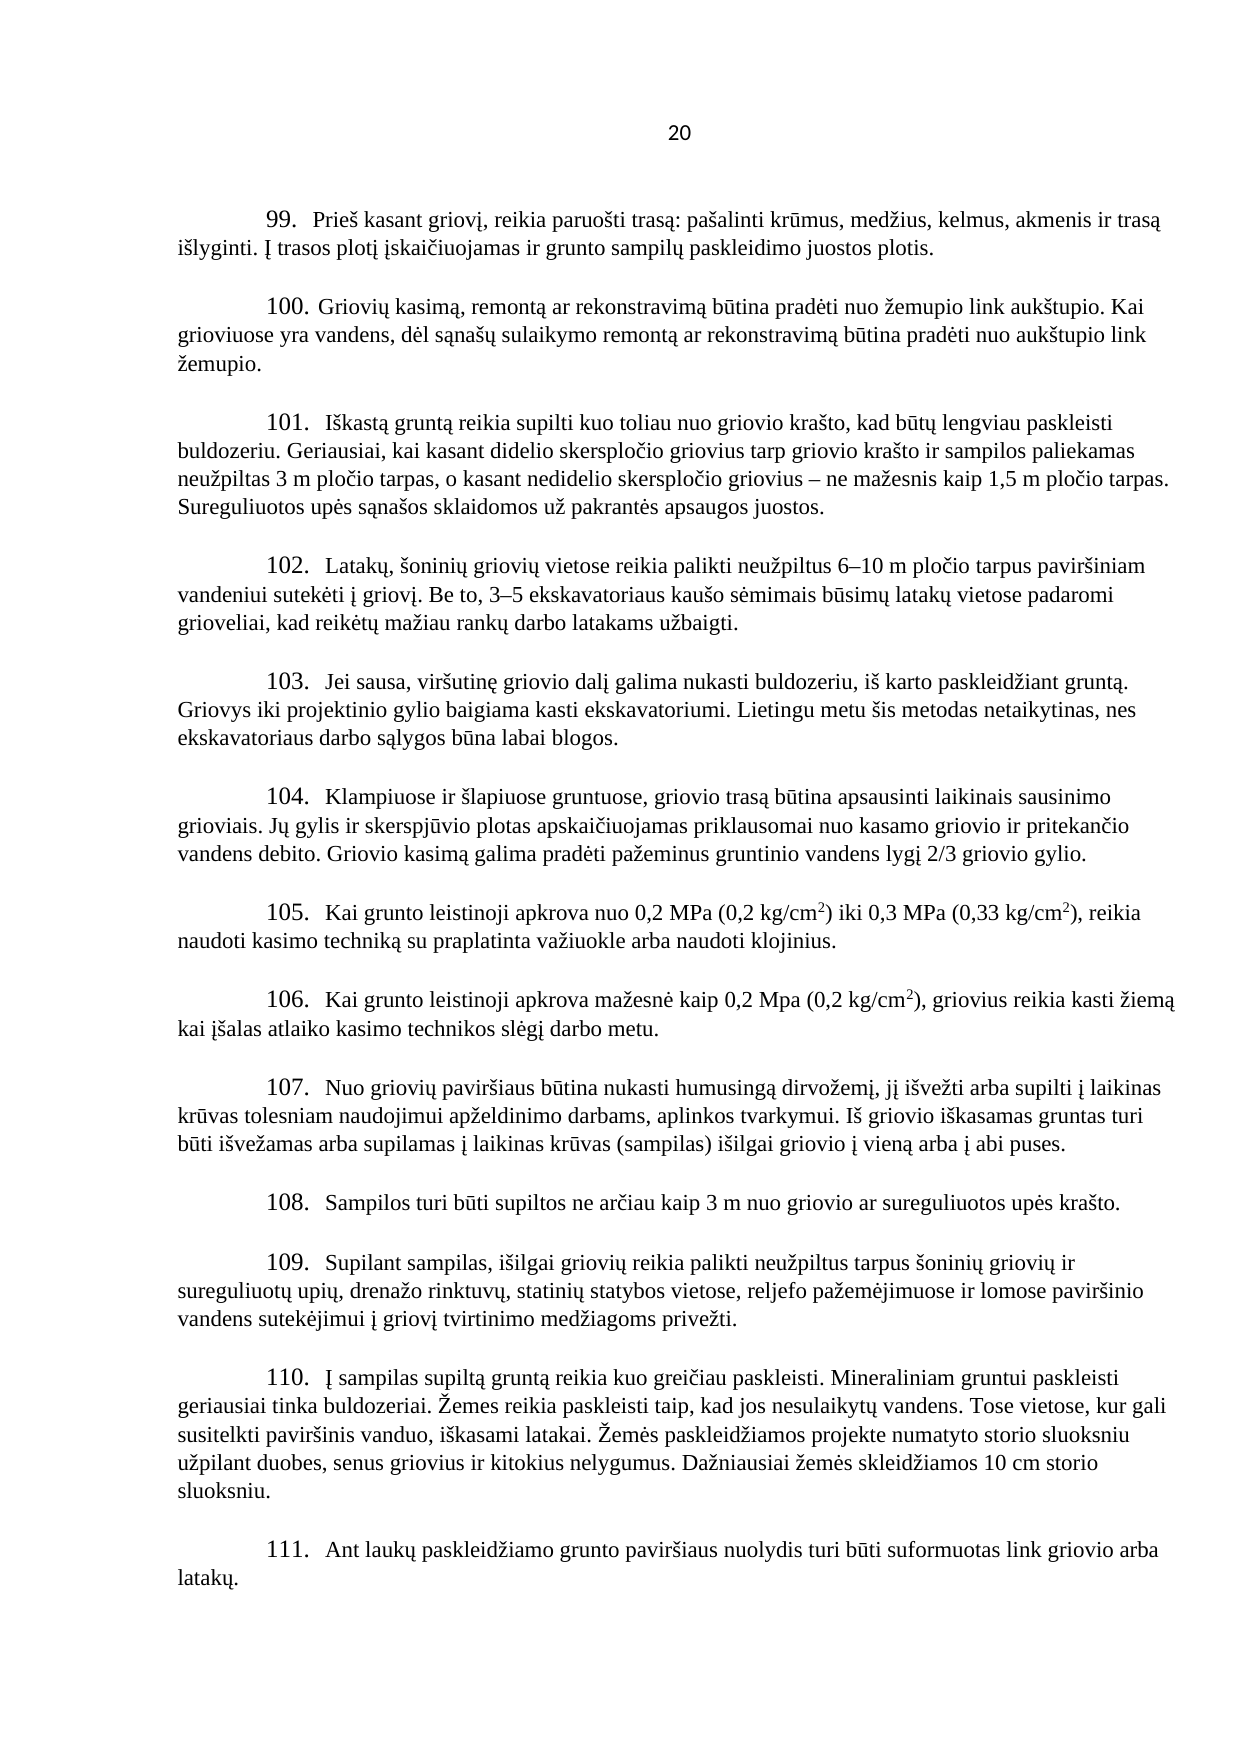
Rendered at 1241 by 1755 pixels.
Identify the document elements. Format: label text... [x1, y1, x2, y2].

text 108. Sampilos turi būti supiltos ne arčiau kaip 3 m nuo griovio ar sureguliuotos upės krašto. [177, 1187, 1181, 1216]
text 107. Nuo griovių paviršiaus būtina nukasti humusingą dirvožemį, jį išvežti arba supilti į laikinas krūvas tolesniam naudojimui apželdinimo darbams, aplinkos tvarkymui. Iš griovio iškasamas gruntas turi būti išvežamas arba supilamas į laikinas krūvas (sampilas) išilgai griovio į vieną arba į abi puses. [177, 1072, 1181, 1157]
text 111. Ant laukų paskleidžiamo grunto paviršiaus nuolydis turi būti suformuotas link griovio arba latakų. [177, 1534, 1181, 1591]
text 105. Kai grunto leistinoji apkrova nuo 0,2 MPa (0,2 kg/cm2) iki 0,3 MPa (0,33 kg/cm2), reikia naudoti kasimo techniką su praplatinta važiuokle arba naudoti klojinius. [177, 897, 1181, 954]
text 104. Klampiuose ir šlapiuose gruntuose, griovio trasą būtina apsausinti laikinais sausinimo grioviais. Jų gylis ir skerspjūvio plotas apskaičiuojamas priklausomai nuo kasamo griovio ir pritekančio vandens debito. Griovio kasimą galima pradėti pažeminus gruntinio vandens lygį 2/3 griovio gylio. [177, 781, 1181, 866]
text 109. Supilant sampilas, išilgai griovių reikia palikti neužpiltus tarpus šoninių griovių ir sureguliuotų upių, drenažo rinktuvų, statinių statybos vietose, reljefo pažemėjimuose ir lomose paviršinio vandens sutekėjimui į griovį tvirtinimo medžiagoms privežti. [177, 1247, 1181, 1332]
text 99. Prieš kasant griovį, reikia paruošti trasą: pašalinti krūmus, medžius, kelmus, akmenis ir trasą išlyginti. Į trasos plotį įskaičiuojamas ir grunto sampilų paskleidimo juostos plotis. [177, 204, 1181, 261]
text 102. Latakų, šoninių griovių vietose reikia palikti neužpiltus 6–10 m pločio tarpus paviršiniam vandeniui sutekėti į griovį. Be to, 3–5 ekskavatoriaus kaušo sėmimais būsimų latakų vietose padaromi grioveliai, kad reikėtų mažiau rankų darbo latakams užbaigti. [177, 550, 1181, 635]
text 101. Iškastą gruntą reikia supilti kuo toliau nuo griovio krašto, kad būtų lengviau paskleisti buldozeriu. Geriausiai, kai kasant didelio skerspločio griovius tarp griovio krašto ir sampilos paliekamas neužpiltas 3 m pločio tarpas, o kasant nedidelio skerspločio griovius – ne mažesnis kaip 1,5 m pločio tarpas. Sureguliuotos upės sąnašos sklaidomos už pakrantės apsaugos juostos. [177, 407, 1181, 520]
text 110. Į sampilas supiltą gruntą reikia kuo greičiau paskleisti. Mineraliniam gruntui paskleisti geriausiai tinka buldozeriai. Žemes reikia paskleisti taip, kad jos nesulaikytų vandens. Tose vietose, kur gali susitelkti paviršinis vanduo, iškasami latakai. Žemės paskleidžiamos projekte numatyto storio sluoksniu užpilant duobes, senus griovius ir kitokius nelygumus. Dažniausiai žemės skleidžiamos 10 cm storio sluoksniu. [177, 1362, 1181, 1503]
text 100. Griovių kasimą, remontą ar rekonstravimą būtina pradėti nuo žemupio link aukštupio. Kai grioviuose yra vandens, dėl sąnašų sulaikymo remontą ar rekonstravimą būtina pradėti nuo aukštupio link žemupio. [177, 291, 1181, 376]
text 103. Jei sausa, viršutinę griovio dalį galima nukasti buldozeriu, iš karto paskleidžiant gruntą. Griovys iki projektinio gylio baigiama kasti ekskavatoriumi. Lietingu metu šis metodas netaikytinas, nes ekskavatoriaus darbo sąlygos būna labai blogos. [177, 666, 1181, 751]
text 106. Kai grunto leistinoji apkrova mažesnė kaip 0,2 Mpa (0,2 kg/cm2), griovius reikia kasti žiemą kai įšalas atlaiko kasimo technikos slėgį darbo metu. [177, 984, 1181, 1041]
